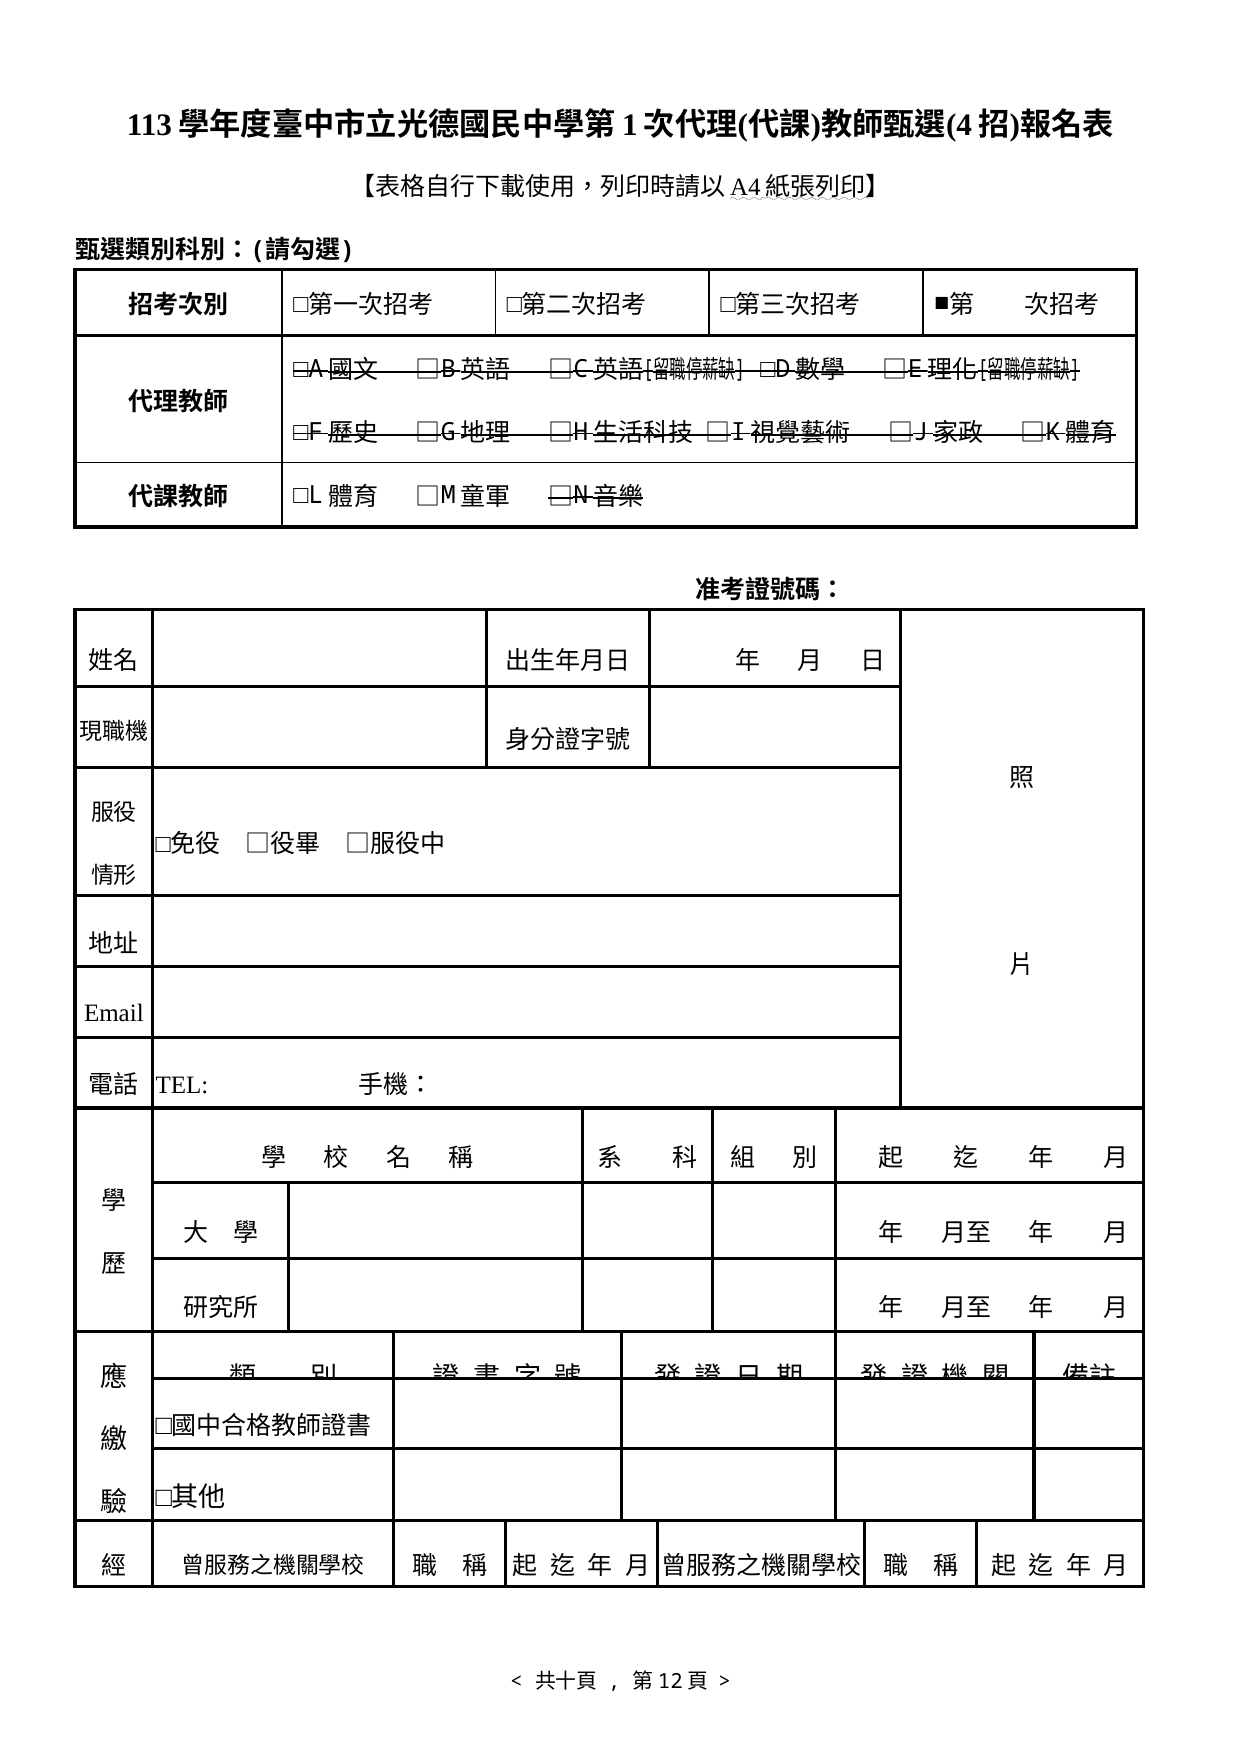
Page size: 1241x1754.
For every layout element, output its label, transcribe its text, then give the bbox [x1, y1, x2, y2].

table_cell 起 迄 年 月 [837, 1110, 1142, 1181]
table_cell [584, 1260, 711, 1330]
table_header 出生年月日 [488, 611, 648, 685]
table_cell 發 證 機 關 [837, 1333, 1032, 1377]
table_cell 經 [77, 1522, 151, 1584]
table_cell [837, 1450, 1032, 1519]
table_cell 代理教師 [77, 337, 281, 462]
table_header ■第 次招考 [924, 271, 1135, 334]
table_cell 大 學 [154, 1184, 287, 1257]
table_cell [154, 968, 899, 1036]
table_cell 應 繳 驗 證 件 [77, 1333, 151, 1519]
table_cell 證 書 字 號 [395, 1333, 620, 1377]
table_cell [395, 1380, 582, 1447]
table_cell [1036, 1380, 1142, 1447]
table_cell [154, 688, 485, 766]
table_cell □其他 [154, 1450, 392, 1519]
table_cell [837, 1380, 1032, 1447]
text 准考證號碼： [695, 546, 1165, 608]
table_cell □A國文 □B英語 □C英語[留職停薪缺] □D數學 □E理化[留職停薪缺] □F歷史 □G地理 □H生活科技 □I視覺藝術 □J家政 □K體育 [283, 337, 1135, 462]
table_cell 曾服務之機關學校 [154, 1522, 392, 1584]
table_header □第二次招考 [496, 271, 708, 334]
table_cell [154, 897, 899, 965]
table_header 姓名 [77, 611, 151, 685]
table_cell 起 迄 年 月 [978, 1522, 1142, 1584]
text 【表格自行下載使用，列印時請以A4紙張列印】 [75, 143, 1165, 206]
table_cell [623, 1380, 834, 1447]
table_cell 起 迄 年 月 [507, 1522, 656, 1584]
table_cell 服役 情形 [77, 769, 151, 894]
table_header □第三次招考 [710, 271, 922, 334]
table_cell [714, 1260, 834, 1330]
table_cell Email [77, 968, 151, 1036]
table_cell 職 稱 [866, 1522, 975, 1584]
table_cell 發 證 日 期 [623, 1333, 834, 1377]
table_cell [582, 1450, 620, 1519]
text 甄選類別科別：(請勾選) [75, 206, 1165, 268]
table_cell [582, 1380, 620, 1447]
table_cell 職 稱 [395, 1522, 504, 1584]
table_cell 年 月至 年 月 [837, 1184, 1142, 1257]
table_cell 現職機關學校 [77, 688, 151, 766]
table_cell [290, 1184, 581, 1257]
table_cell [714, 1184, 834, 1257]
table_cell 地址 [77, 897, 151, 965]
table_cell 學 歷 [77, 1110, 151, 1330]
table_cell 系 科 [584, 1110, 711, 1181]
table_cell [651, 688, 899, 766]
table_cell [395, 1450, 582, 1519]
table_cell 學 校 名 稱 [154, 1110, 581, 1181]
table_cell □免役 □役畢 □服役中 [154, 769, 899, 894]
table_header [154, 611, 485, 685]
table_cell 身分證字號 [488, 688, 648, 766]
table_cell □國中合格教師證書 [154, 1380, 392, 1447]
table_header 照 片 [902, 611, 1142, 1106]
table_cell TEL: 手機： [154, 1039, 899, 1106]
table_header 招考次別 [77, 271, 281, 334]
table_cell 備註 [1036, 1333, 1142, 1377]
table_cell [1036, 1450, 1142, 1519]
table_header 年 月 日 [651, 611, 899, 685]
text 113學年度臺中市立光德國民中學第1次代理(代課)教師甄選(4招)報名表 [75, 81, 1165, 143]
table_cell □L體育 □M童軍 □N音樂 [283, 463, 1135, 525]
table_cell 組 別 [714, 1110, 834, 1181]
table_cell 類 別 [154, 1333, 392, 1377]
table_cell 研究所 [154, 1260, 287, 1330]
table_cell [623, 1450, 834, 1519]
table_cell [584, 1184, 711, 1257]
table_header □第一次招考 [283, 271, 495, 334]
table_cell 曾服務之機關學校 [659, 1522, 863, 1584]
table_cell 電話 [77, 1039, 151, 1106]
table_cell 代課教師 [77, 463, 281, 525]
table_cell [290, 1260, 581, 1330]
table_cell 年 月至 年 月 [837, 1260, 1142, 1330]
